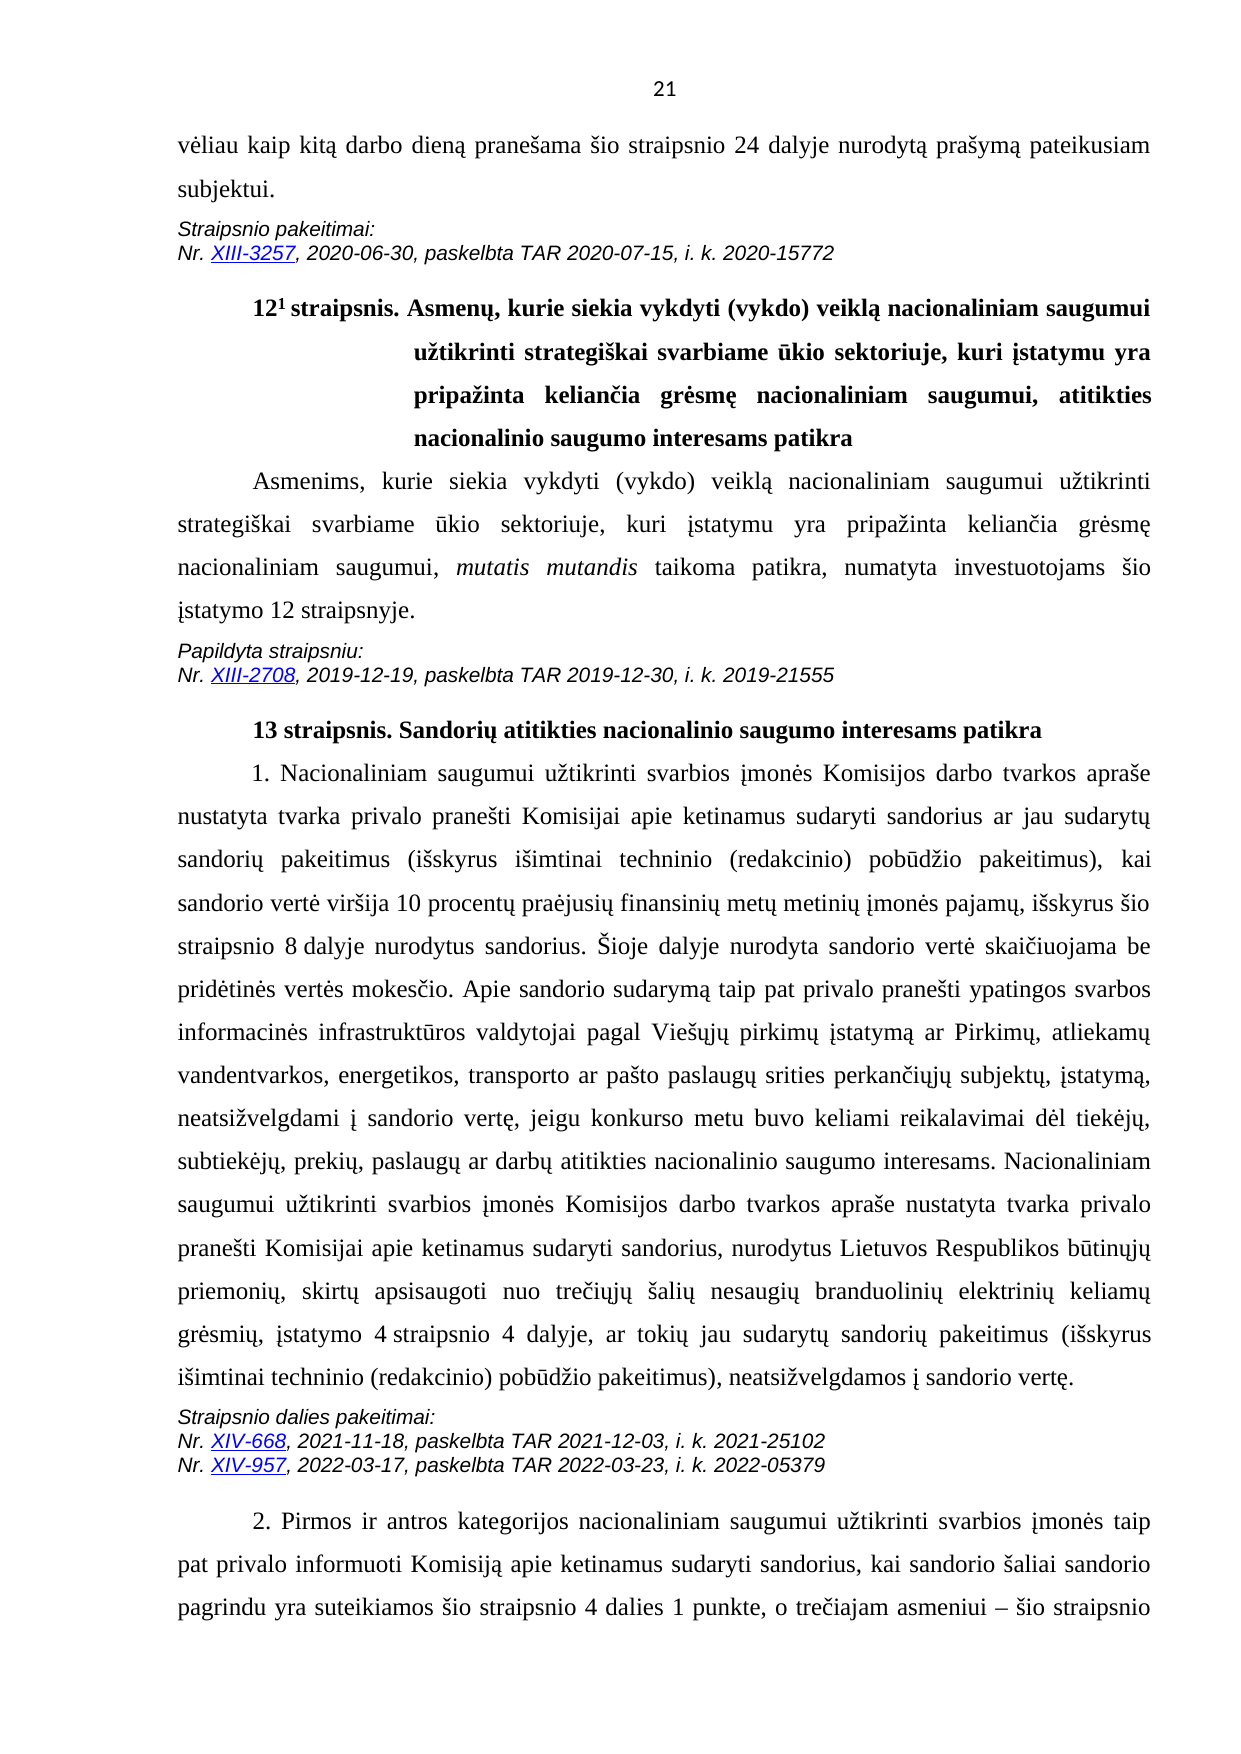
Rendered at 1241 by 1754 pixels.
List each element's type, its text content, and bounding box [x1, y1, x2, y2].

text Straipsnio pakeitimai: [177, 217, 1152, 241]
text Nr. XIII-3257, 2020-06-30, paskelbta TAR 2020-07-15, i. k. 2020-15772 [177, 241, 1152, 265]
text 13 straipsnis. Sandorių atitikties nacionalinio saugumo interesams patikra [177, 715, 1152, 744]
text 1. Nacionaliniam saugumui užtikrinti svarbios įmonės Komisijos darbo tvarkos apraše nustatyta tvarka privalo pranešti Komisijai apie ketinamus sudaryti sandorius ar jau sudarytų sandorių pakeitimus (išskyrus išimtinai techninio (redakcinio) pobūdžio pakeitimus), kai sandorio vertė viršija 10 procentų praėjusių finansinių metų metinių įmonės pajamų, išskyrus šio straipsnio 8 dalyje nurodytus sandorius. Šioje dalyje nurodyta sandorio vertė skaičiuojama be pridėtinės vertės mokesčio. Apie sandorio sudarymą taip pat privalo pranešti ypatingos svarbos informacinės infrastruktūros valdytojai pagal Viešųjų pirkimų įstatymą ar Pirkimų, atliekamų vandentvarkos, energetikos, transporto ar pašto paslaugų srities perkančiųjų subjektų, įstatymą, neatsižvelgdami į sandorio vertę, jeigu konkurso metu buvo keliami reikalavimai dėl tiekėjų, subtiekėjų, prekių, paslaugų ar darbų atitikties nacionalinio saugumo interesams. Nacionaliniam saugumui užtikrinti svarbios įmonės Komisijos darbo tvarkos apraše nustatyta tvarka privalo pranešti Komisijai apie ketinamus sudaryti sandorius, nurodytus Lietuvos Respublikos būtinųjų priemonių, skirtų apsisaugoti nuo trečiųjų šalių nesaugių branduolinių elektrinių keliamų grėsmių, įstatymo 4 straipsnio 4 dalyje, ar tokių jau sudarytų sandorių pakeitimus (išskyrus išimtinai techninio (redakcinio) pobūdžio pakeitimus), neatsižvelgdamos į sandorio vertę. [177, 758, 1152, 1391]
text Straipsnio dalies pakeitimai: [177, 1405, 1152, 1429]
text Nr. XIV-957, 2022-03-17, paskelbta TAR 2022-03-23, i. k. 2022-05379 [177, 1453, 1152, 1477]
text Nr. XIII-2708, 2019-12-19, paskelbta TAR 2019-12-30, i. k. 2019-21555 [177, 662, 1152, 686]
text 2. Pirmos ir antros kategorijos nacionaliniam saugumui užtikrinti svarbios įmonės taip pat privalo informuoti Komisiją apie ketinamus sudaryti sandorius, kai sandorio šaliai sandorio pagrindu yra suteikiamos šio straipsnio 4 dalies 1 punkte, o trečiajam asmeniui – šio straipsnio [177, 1506, 1152, 1621]
text Nr. XIV-668, 2021-11-18, paskelbta TAR 2021-12-03, i. k. 2021-25102 [177, 1429, 1152, 1453]
text Papildyta straipsniu: [177, 638, 1152, 662]
text 121 straipsnis. Asmenų, kurie siekia vykdyti (vykdo) veiklą nacionaliniam saugumui užtikrinti strategiškai svarbiame ūkio sektoriuje, kuri įstatymu yra pripažinta keliančia grėsmę nacionaliniam saugumui, atitikties nacionalinio saugumo interesams patikra [252, 293, 1152, 452]
text Asmenims, kurie siekia vykdyti (vykdo) veiklą nacionaliniam saugumui užtikrinti strategiškai svarbiame ūkio sektoriuje, kuri įstatymu yra pripažinta keliančia grėsmę nacionaliniam saugumui, mutatis mutandis taikoma patikra, numatyta investuotojams šio įstatymo 12 straipsnyje. [177, 466, 1152, 624]
text vėliau kaip kitą darbo dieną pranešama šio straipsnio 24 dalyje nurodytą prašymą pateikusiam subjektui. [177, 131, 1152, 202]
